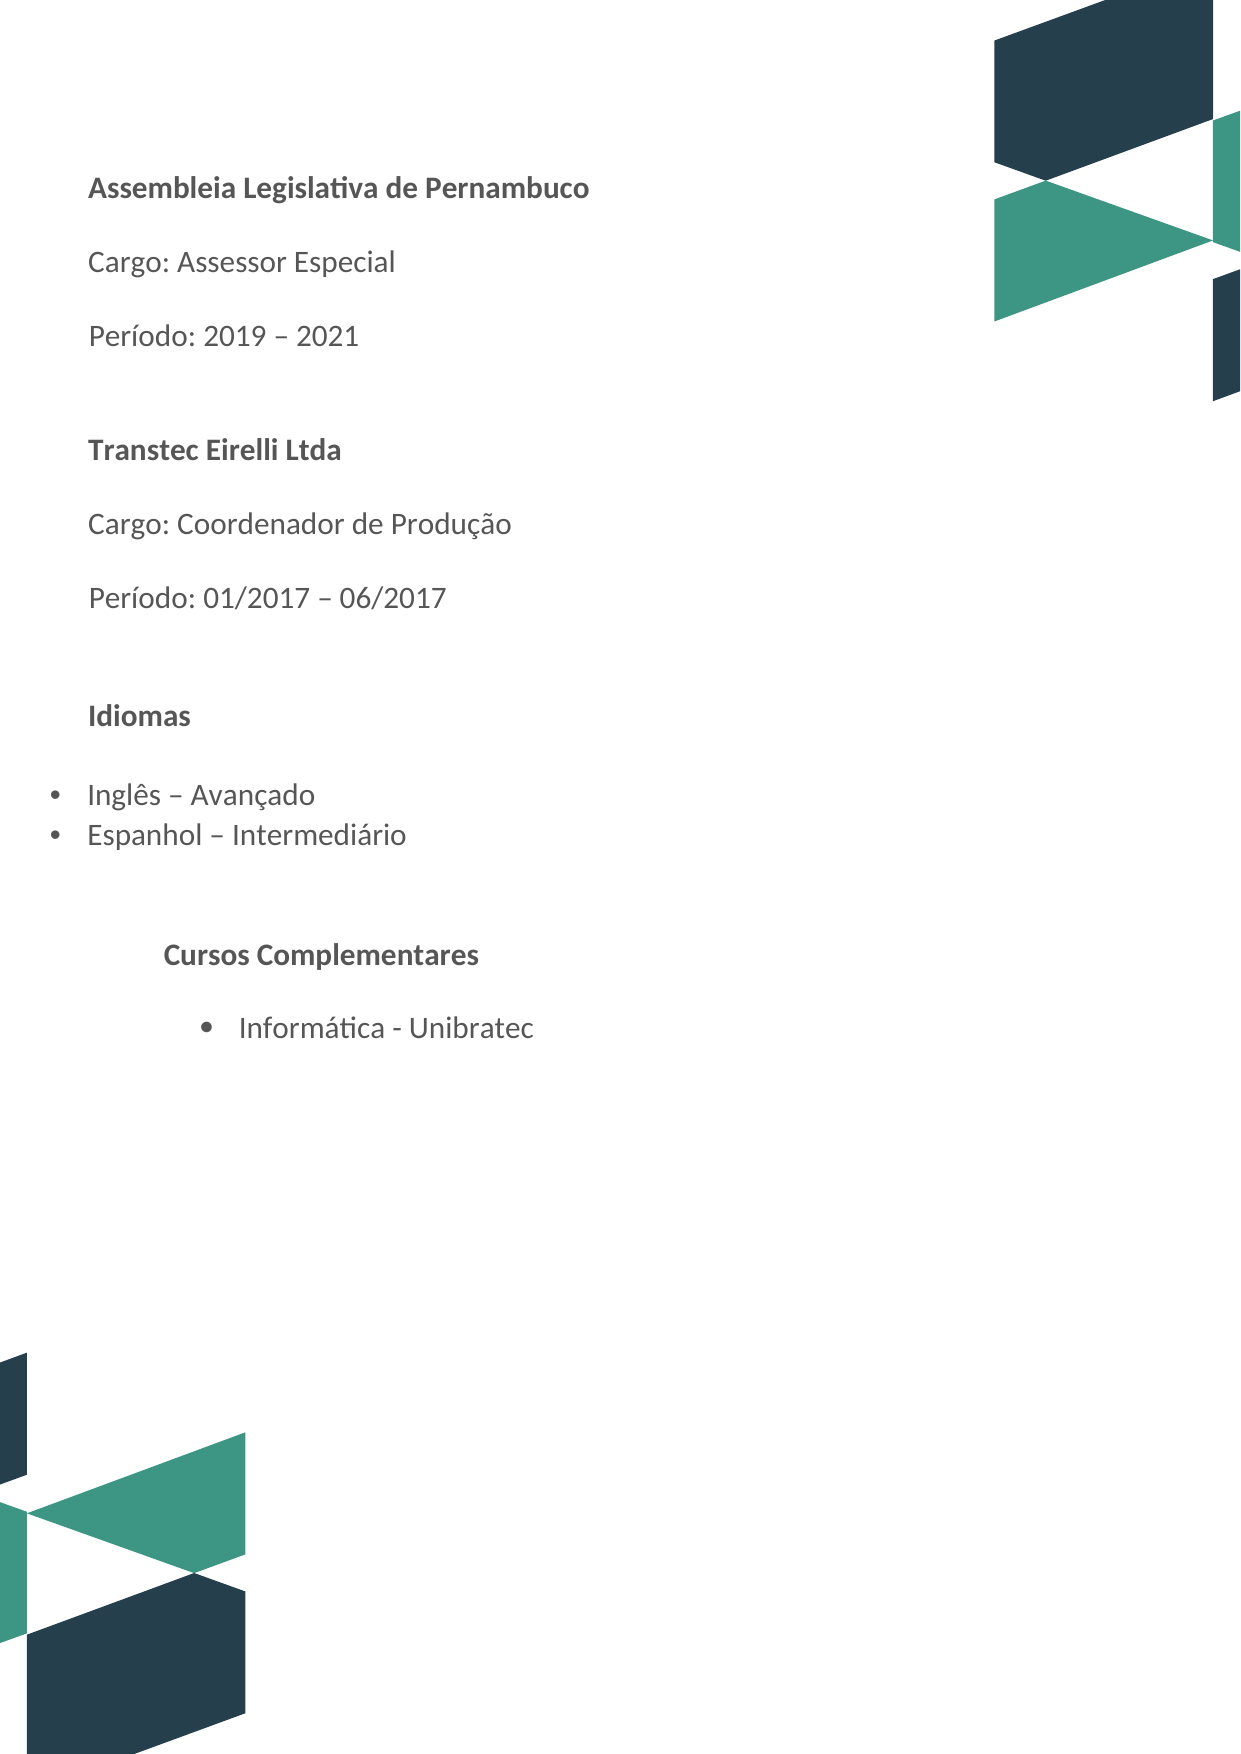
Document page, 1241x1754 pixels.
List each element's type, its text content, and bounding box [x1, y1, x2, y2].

text Assembleia Legislativa de Pernambuco [88, 168, 1043, 206]
text Período: 2019 – 2021 [88, 317, 1147, 355]
text Cargo: Coordenador de Produção [88, 504, 1147, 542]
text [1048, 168, 1147, 206]
text [1109, 266, 1147, 280]
text Período: 01/2017 – 06/2017 [88, 578, 1147, 617]
list Espanhol – Intermediário [49, 815, 1147, 853]
list Inglês – Avançado [49, 776, 1147, 814]
text Idiomas [88, 696, 1147, 734]
text Transtec Eirelli Ltda [88, 430, 1147, 468]
list Informática - Unibratec [201, 1008, 1147, 1047]
text Cursos Complementares [163, 935, 1147, 973]
text Cargo: Assessor Especial [88, 242, 994, 280]
